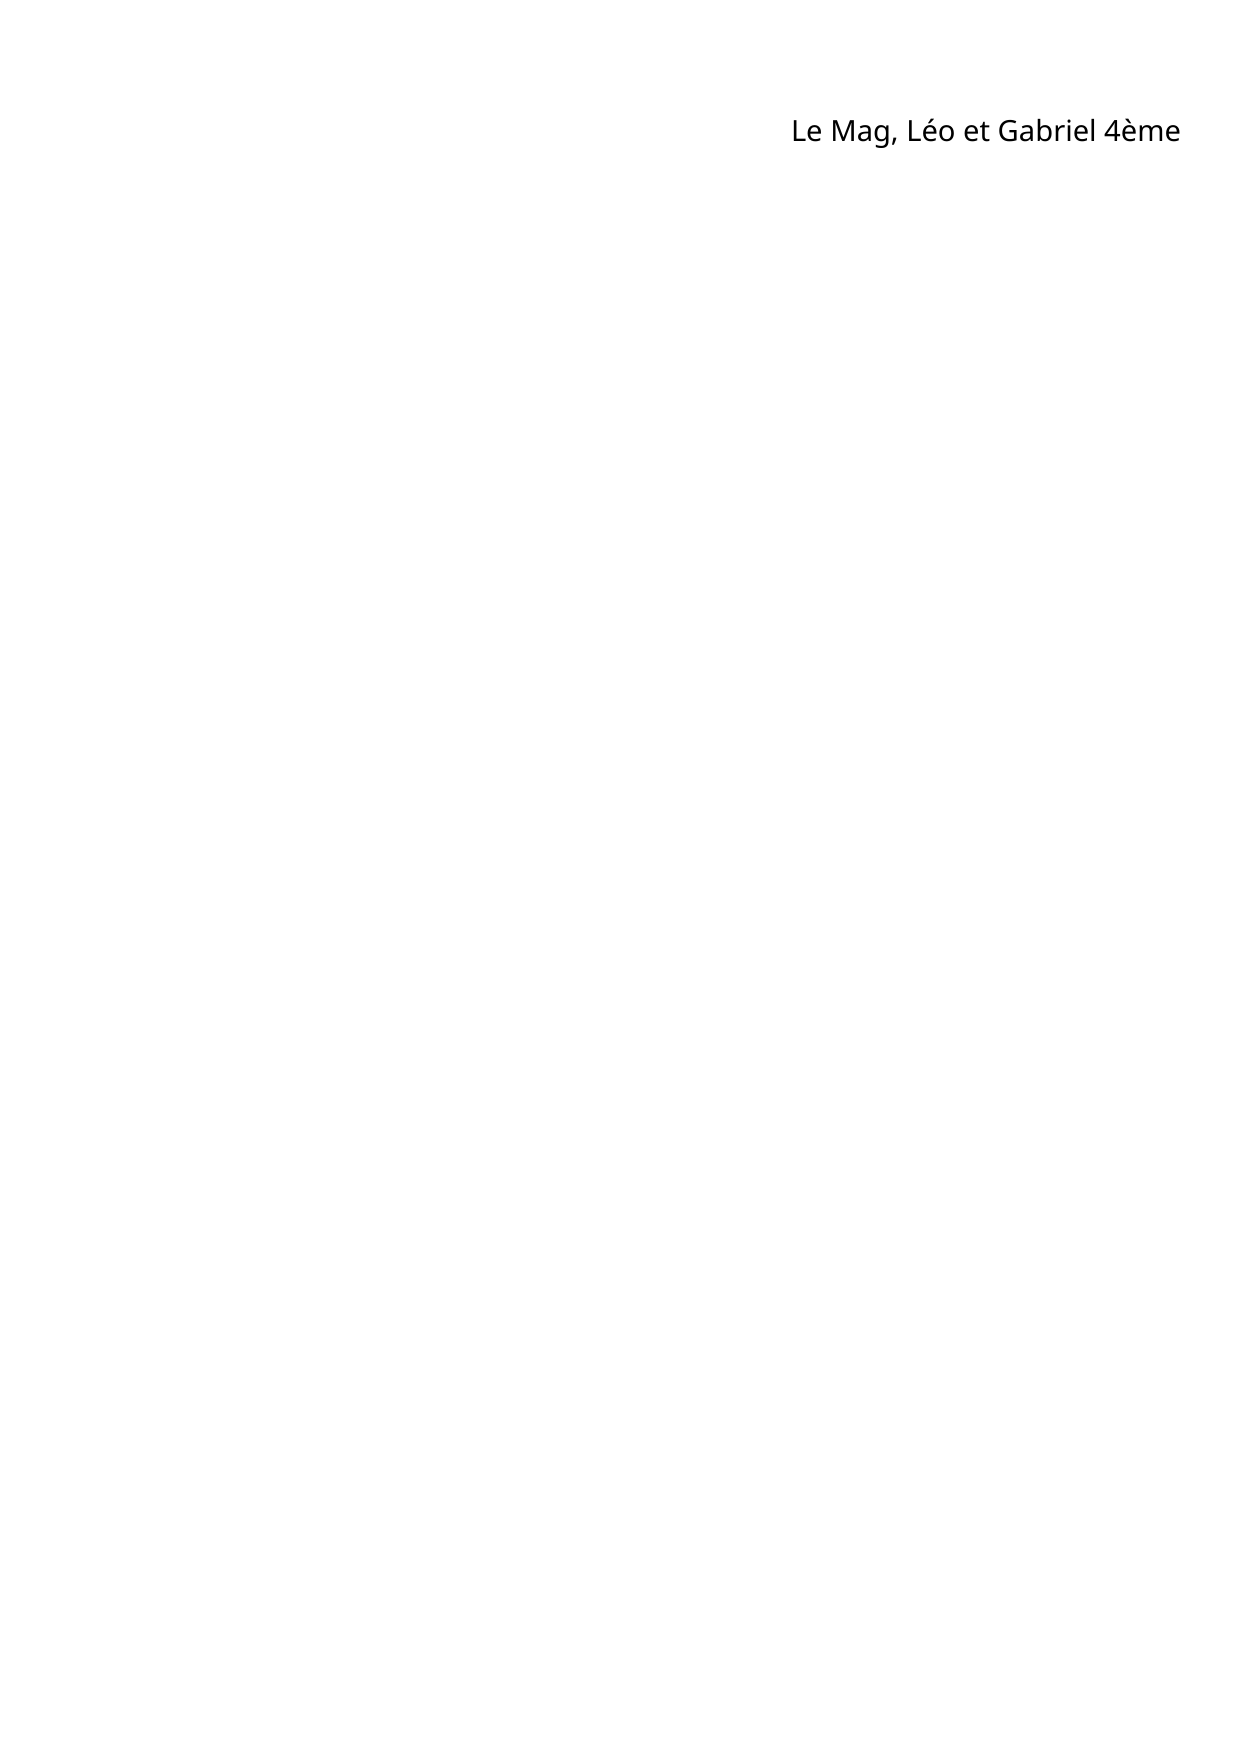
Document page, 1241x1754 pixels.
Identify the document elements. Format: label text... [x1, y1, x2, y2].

text Le Mag, Léo et Gabriel 4ème [59, 110, 1181, 150]
